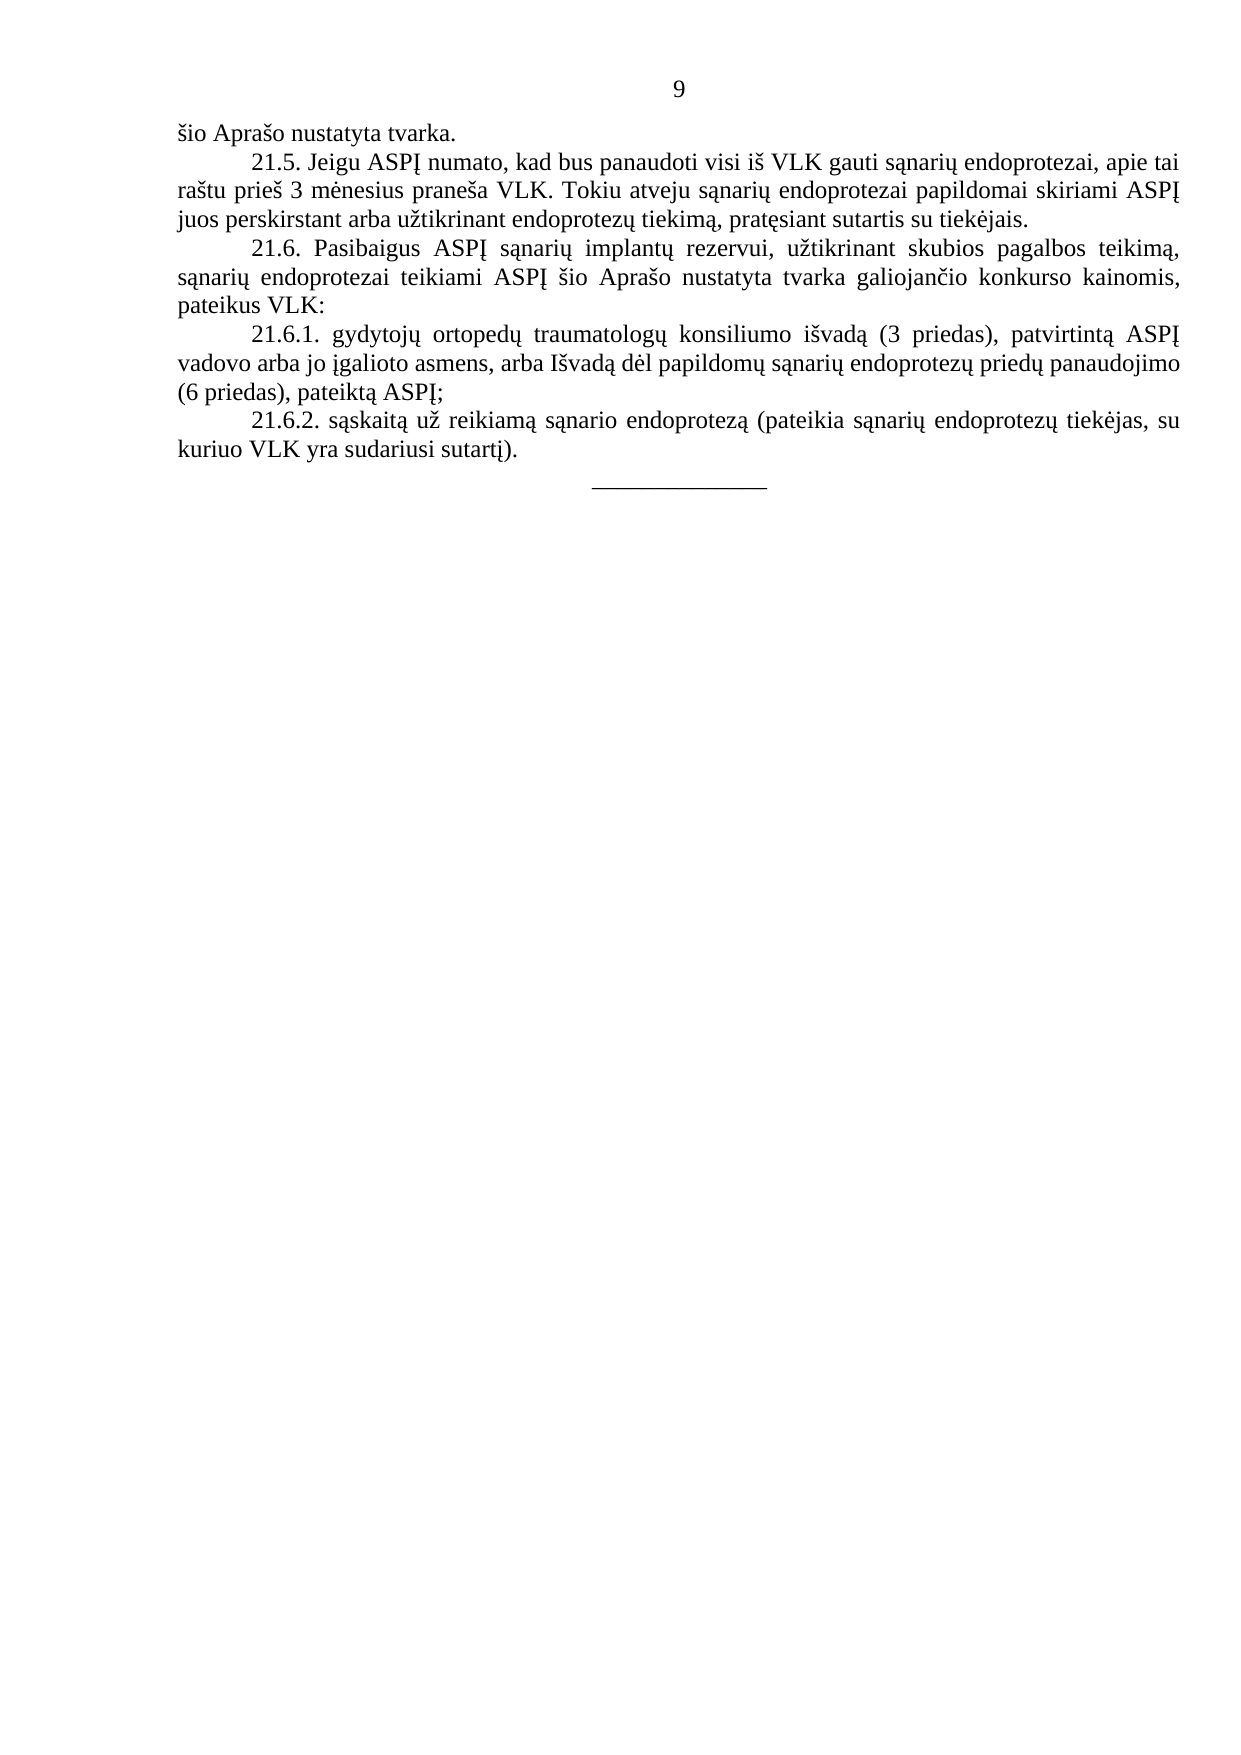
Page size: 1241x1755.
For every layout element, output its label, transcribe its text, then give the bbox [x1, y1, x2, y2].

text 21.6.1. gydytojų ortopedų traumatologų konsiliumo išvadą (3 priedas), patvirtintą ASPĮ vadovo arba jo įgalioto asmens, arba Išvadą dėl papildomų sąnarių endoprotezų priedų panaudojimo (6 priedas), pateiktą ASPĮ; [177, 319, 1181, 406]
text 21.6. Pasibaigus ASPĮ sąnarių implantų rezervui, užtikrinant skubios pagalbos teikimą, sąnarių endoprotezai teikiami ASPĮ šio Aprašo nustatyta tvarka galiojančio konkurso kainomis, pateikus VLK: [177, 233, 1181, 319]
text 21.6.2. sąskaitą už reikiamą sąnario endoprotezą (pateikia sąnarių endoprotezų tiekėjas, su kuriuo VLK yra sudariusi sutartį). [177, 406, 1181, 463]
text ______________ [177, 463, 1181, 492]
text 21.5. Jeigu ASPĮ numato, kad bus panaudoti visi iš VLK gauti sąnarių endoprotezai, apie tai raštu prieš 3 mėnesius praneša VLK. Tokiu atveju sąnarių endoprotezai papildomai skiriami ASPĮ juos perskirstant arba užtikrinant endoprotezų tiekimą, pratęsiant sutartis su tiekėjais. [177, 147, 1181, 233]
text šio Aprašo nustatyta tvarka. [177, 118, 1181, 147]
